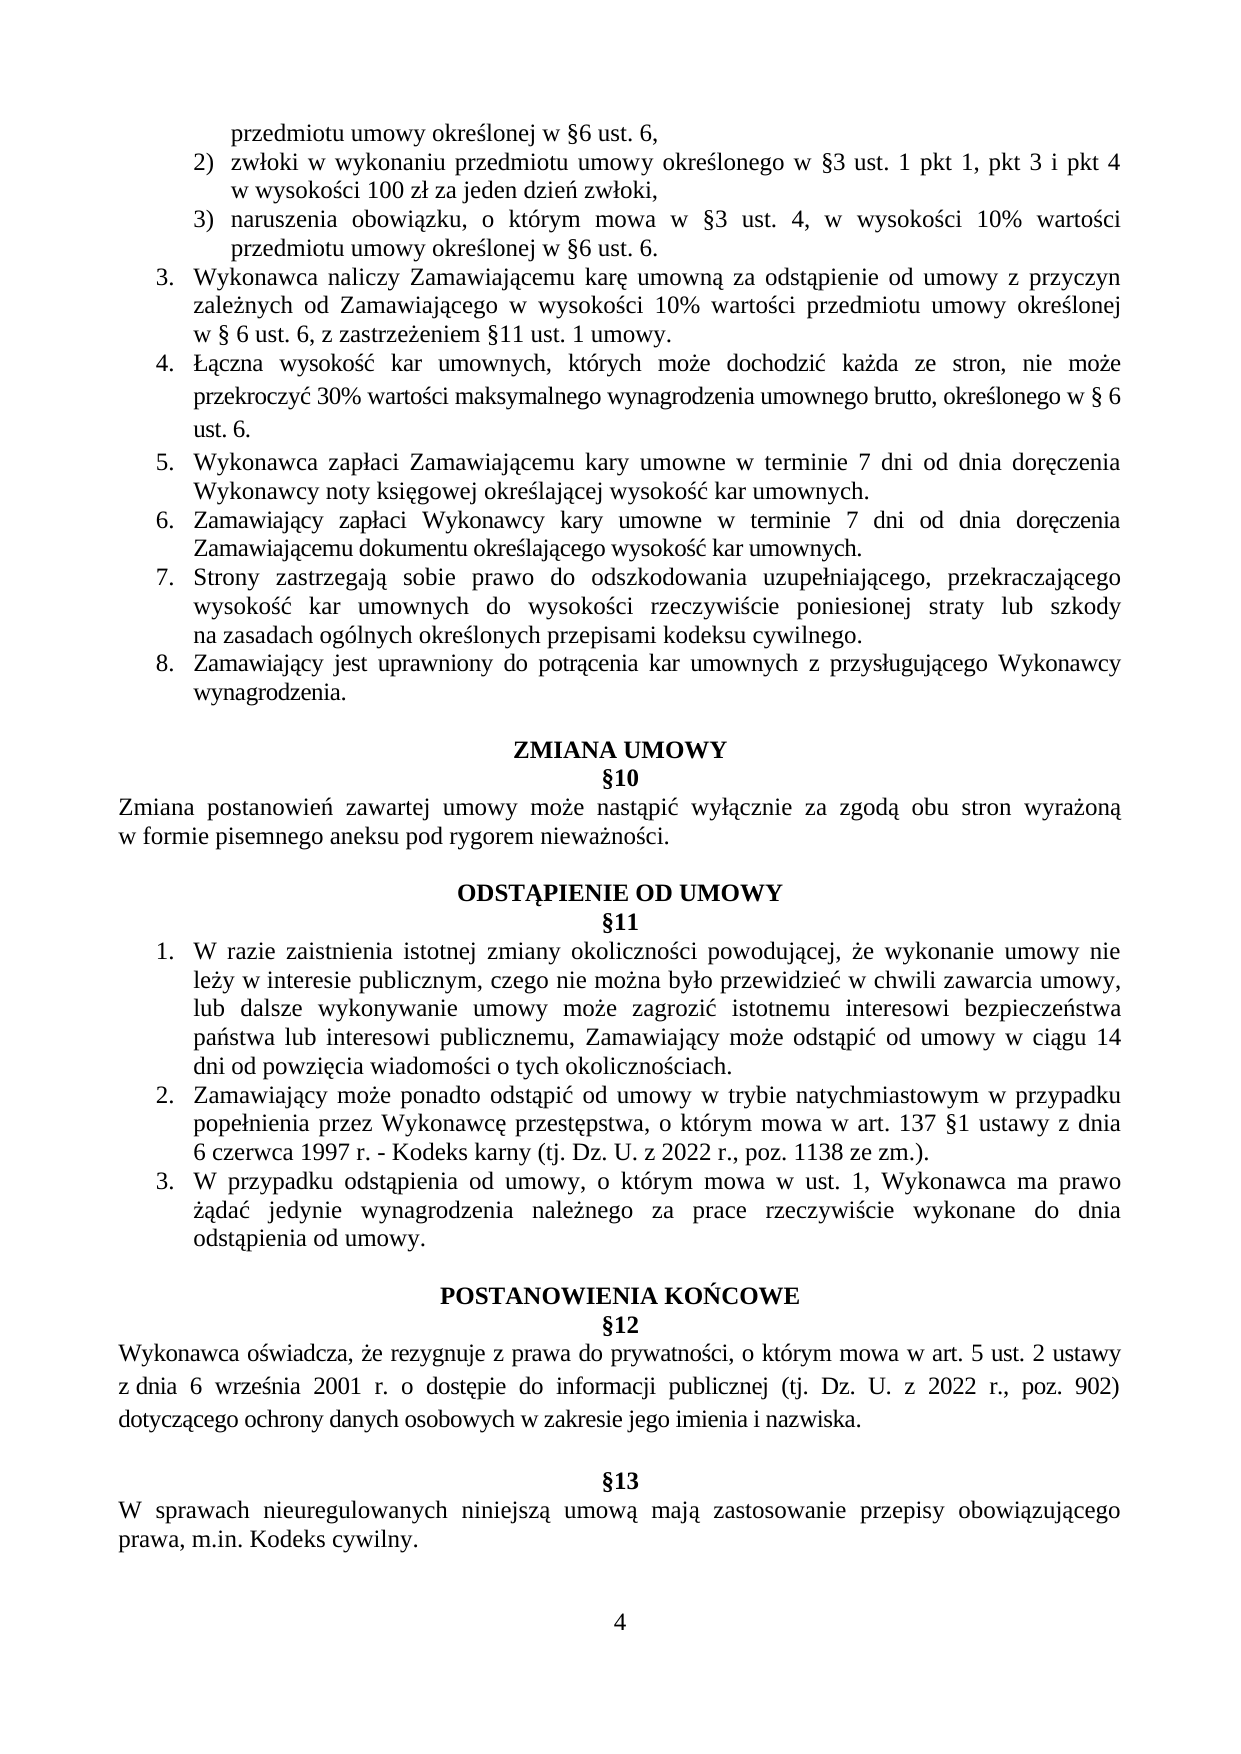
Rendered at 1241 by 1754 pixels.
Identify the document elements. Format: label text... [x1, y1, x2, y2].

text Wykonawca oświadcza, że rezygnuje z prawa do prywatności, o którym mowa w art. 5 ust. 2 ustawy z dnia 6 września 2001 r. o dostępie do informacji publicznej (tj. Dz. U. z 2022 r., poz. 902) dotyczącego ochrony danych osobowych w zakresie jego imienia i nazwiska. [118, 1338, 1122, 1433]
list zwłoki w wykonaniu przedmiotu umowy określonego w §3 ust. 1 pkt 1, pkt 3 i pkt 4 w wysokości 100 zł za jeden dzień zwłoki, [193, 147, 1122, 204]
text §12 [118, 1310, 1122, 1338]
list Strony zastrzegają sobie prawo do odszkodowania uzupełniającego, przekraczającego wysokość kar umownych do wysokości rzeczywiście poniesionej straty lub szkody na zasadach ogólnych określonych przepisami kodeksu cywilnego. [156, 562, 1122, 648]
text §10 [118, 763, 1122, 792]
list Łączna wysokość kar umownych, których może dochodzić każda ze stron, nie może przekroczyć 30% wartości maksymalnego wynagrodzenia umownego brutto, określonego w § 6 ust. 6. [156, 348, 1122, 443]
list przedmiotu umowy określonej w §6 ust. 6, [193, 118, 1122, 147]
text ZMIANA UMOWY [118, 735, 1122, 763]
list Zamawiający może ponadto odstąpić od umowy w trybie natychmiastowym w przypadku popełnienia przez Wykonawcę przestępstwa, o którym mowa w art. 137 §1 ustawy z dnia 6 czerwca 1997 r. - Kodeks karny (tj. Dz. U. z 2022 r., poz. 1138 ze zm.). [156, 1080, 1122, 1166]
list Zamawiający zapłaci Wykonawcy kary umowne w terminie 7 dni od dnia doręczenia Zamawiającemu dokumentu określającego wysokość kar umownych. [156, 505, 1122, 562]
text Zmiana postanowień zawartej umowy może nastąpić wyłącznie za zgodą obu stron wyrażoną w formie pisemnego aneksu pod rygorem nieważności. [118, 792, 1122, 850]
list Wykonawca zapłaci Zamawiającemu kary umowne w terminie 7 dni od dnia doręczenia Wykonawcy noty księgowej określającej wysokość kar umownych. [156, 447, 1122, 505]
list naruszenia obowiązku, o którym mowa w §3 ust. 4, w wysokości 10% wartości przedmiotu umowy określonej w §6 ust. 6. [193, 204, 1122, 262]
text W sprawach nieuregulowanych niniejszą umową mają zastosowanie przepisy obowiązującego prawa, m.in. Kodeks cywilny. [118, 1495, 1122, 1552]
list W przypadku odstąpienia od umowy, o którym mowa w ust. 1, Wykonawca ma prawo żądać jedynie wynagrodzenia należnego za prace rzeczywiście wykonane do dnia odstąpienia od umowy. [156, 1166, 1122, 1252]
text §13 [118, 1466, 1122, 1495]
list Zamawiający jest uprawniony do potrącenia kar umownych z przysługującego Wykonawcy wynagrodzenia. [156, 648, 1122, 706]
list W razie zaistnienia istotnej zmiany okoliczności powodującej, że wykonanie umowy nie leży w interesie publicznym, czego nie można było przewidzieć w chwili zawarcia umowy, lub dalsze wykonywanie umowy może zagrozić istotnemu interesowi bezpieczeństwa państwa lub interesowi publicznemu, Zamawiający może odstąpić od umowy w ciągu 14 dni od powzięcia wiadomości o tych okolicznościach. [156, 936, 1122, 1080]
list Wykonawca naliczy Zamawiającemu karę umowną za odstąpienie od umowy z przyczyn zależnych od Zamawiającego w wysokości 10% wartości przedmiotu umowy określonej w § 6 ust. 6, z zastrzeżeniem §11 ust. 1 umowy. [156, 262, 1122, 348]
text ODSTĄPIENIE OD UMOWY [118, 878, 1122, 907]
text POSTANOWIENIA KOŃCOWE [118, 1281, 1122, 1310]
text §11 [118, 907, 1122, 936]
